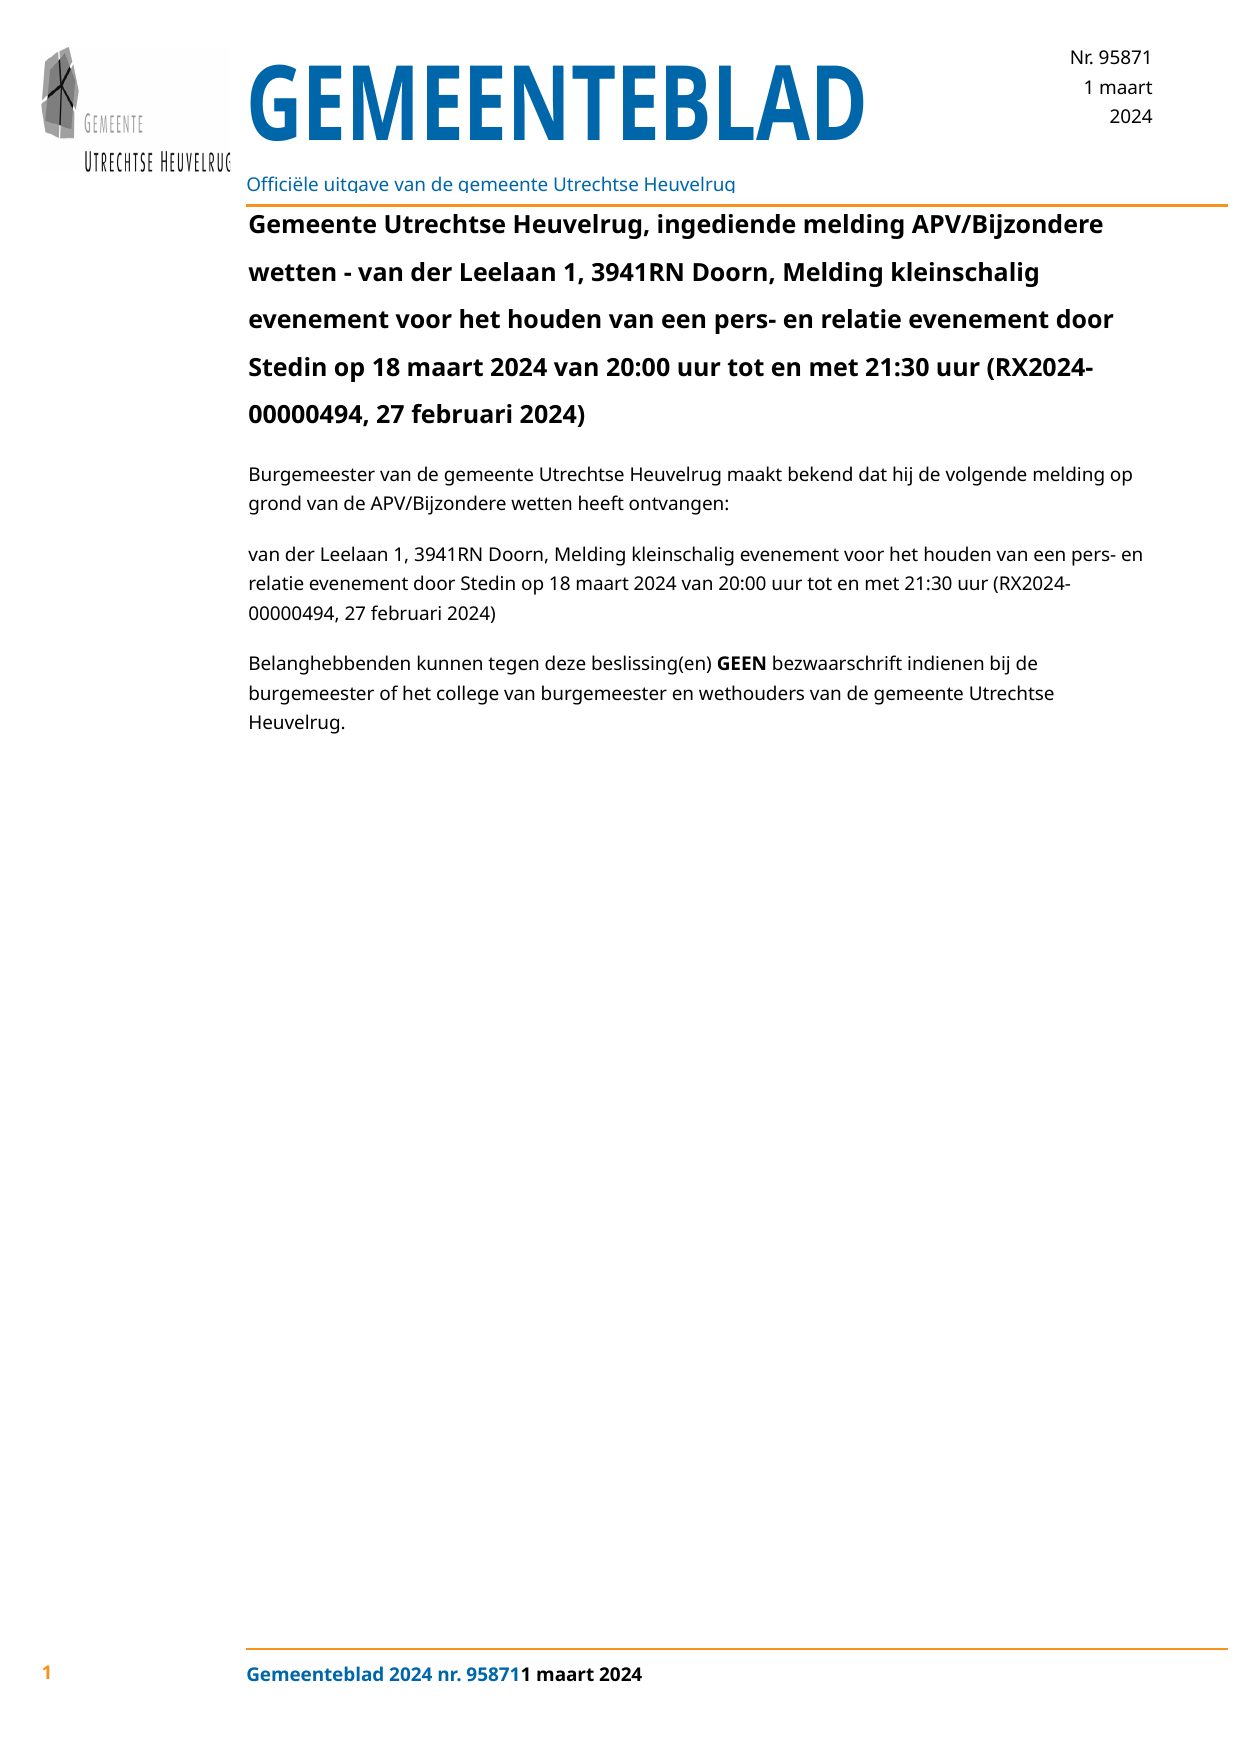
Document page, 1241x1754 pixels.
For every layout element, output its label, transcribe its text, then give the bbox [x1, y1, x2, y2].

text Burgemeester van de gemeente Utrechtse Heuvelrug maakt bekend dat hij de volgende melding op grond van de APV/Bijzondere wetten heeft ontvangen: [248, 461, 1152, 516]
text van der Leelaan 1, 3941RN Doorn, Melding kleinschalig evenement voor het houden van een pers- en relatie evenement door Stedin op 18 maart 2024 van 20:00 uur tot en met 21:30 uur (RX2024-00000494, 27 februari 2024) [248, 541, 1152, 626]
picture [41, 47, 231, 172]
text Belanghebbenden kunnen tegen deze beslissing(en) GEEN bezwaarschrift indienen bij de burgemeester of het college van burgemeester en wethouders van de gemeente Utrechtse Heuvelrug. [248, 650, 1152, 735]
text Gemeente Utrechtse Heuvelrug, ingediende melding APV/Bijzondere wetten - van der Leelaan 1, 3941RN Doorn, Melding kleinschalig evenement voor het houden van een pers- en relatie evenement door Stedin op 18 maart 2024 van 20:00 uur tot en met 21:30 uur (RX2024-00000494, 27 februari 2024) [248, 207, 1152, 431]
